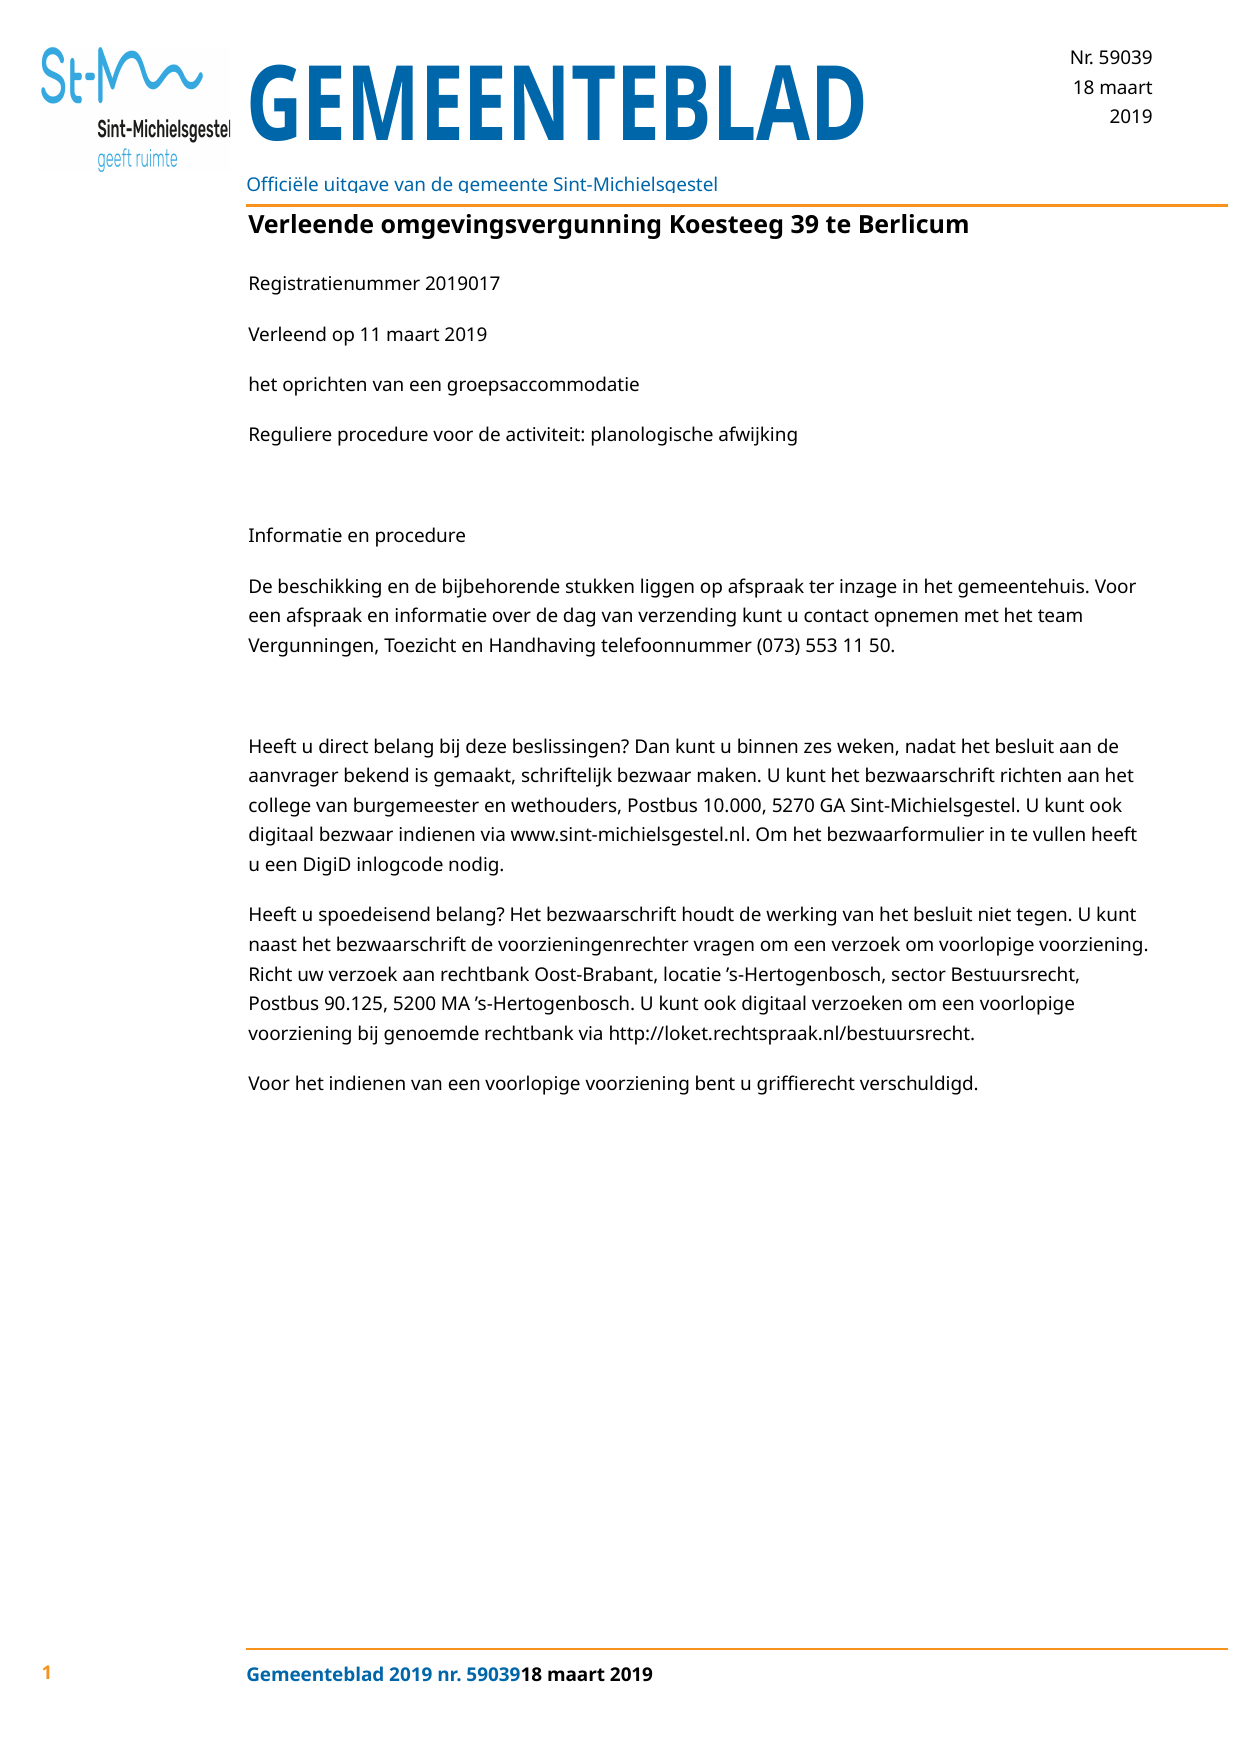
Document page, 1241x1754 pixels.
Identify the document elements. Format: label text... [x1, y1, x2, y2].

text Heeft u direct belang bij deze beslissingen? Dan kunt u binnen zes weken, nadat het besluit aan de aanvrager bekend is gemaakt, schriftelijk bezwaar maken. U kunt het bezwaarschrift richten aan het college van burgemeester en wethouders, Postbus 10.000, 5270 GA Sint-Michielsgestel. U kunt ook digitaal bezwaar indienen via www.sint-michielsgestel.nl. Om het bezwaarformulier in te vullen heeft u een DigiD inlogcode nodig. [248, 733, 1152, 877]
text Voor het indienen van een voorlopige voorziening bent u griffierecht verschuldigd. [248, 1070, 1152, 1096]
text De beschikking en de bijbehorende stukken liggen op afspraak ter inzage in het gemeentehuis. Voor een afspraak en informatie over de dag van verzending kunt u contact opnemen met het team Vergunningen, Toezicht en Handhaving telefoonnummer (073) 553 11 50. [248, 573, 1152, 658]
text Verleend op 11 maart 2019 [248, 321, 1152, 346]
text Reguliere procedure voor de activiteit: planologische afwijking [248, 422, 1152, 447]
text Heeft u spoedeisend belang? Het bezwaarschrift houdt de werking van het besluit niet tegen. U kunt naast het bezwaarschrift de voorzieningenrechter vragen om een verzoek om voorlopige voorziening. Richt uw verzoek aan rechtbank Oost-Brabant, locatie ’s-Hertogenbosch, sector Bestuursrecht, Postbus 90.125, 5200 MA ’s-Hertogenbosch. U kunt ook digitaal verzoeken om een voorlopige voorziening bij genoemde rechtbank via http://loket.rechtspraak.nl/bestuursrecht. [248, 902, 1152, 1046]
text Verleende omgevingsvergunning Koesteeg 39 te Berlicum [248, 207, 1152, 241]
text Informatie en procedure [248, 522, 1152, 548]
picture [41, 47, 231, 172]
text Registratienummer 2019017 [248, 270, 1152, 296]
text het oprichten van een groepsaccommodatie [248, 371, 1152, 397]
